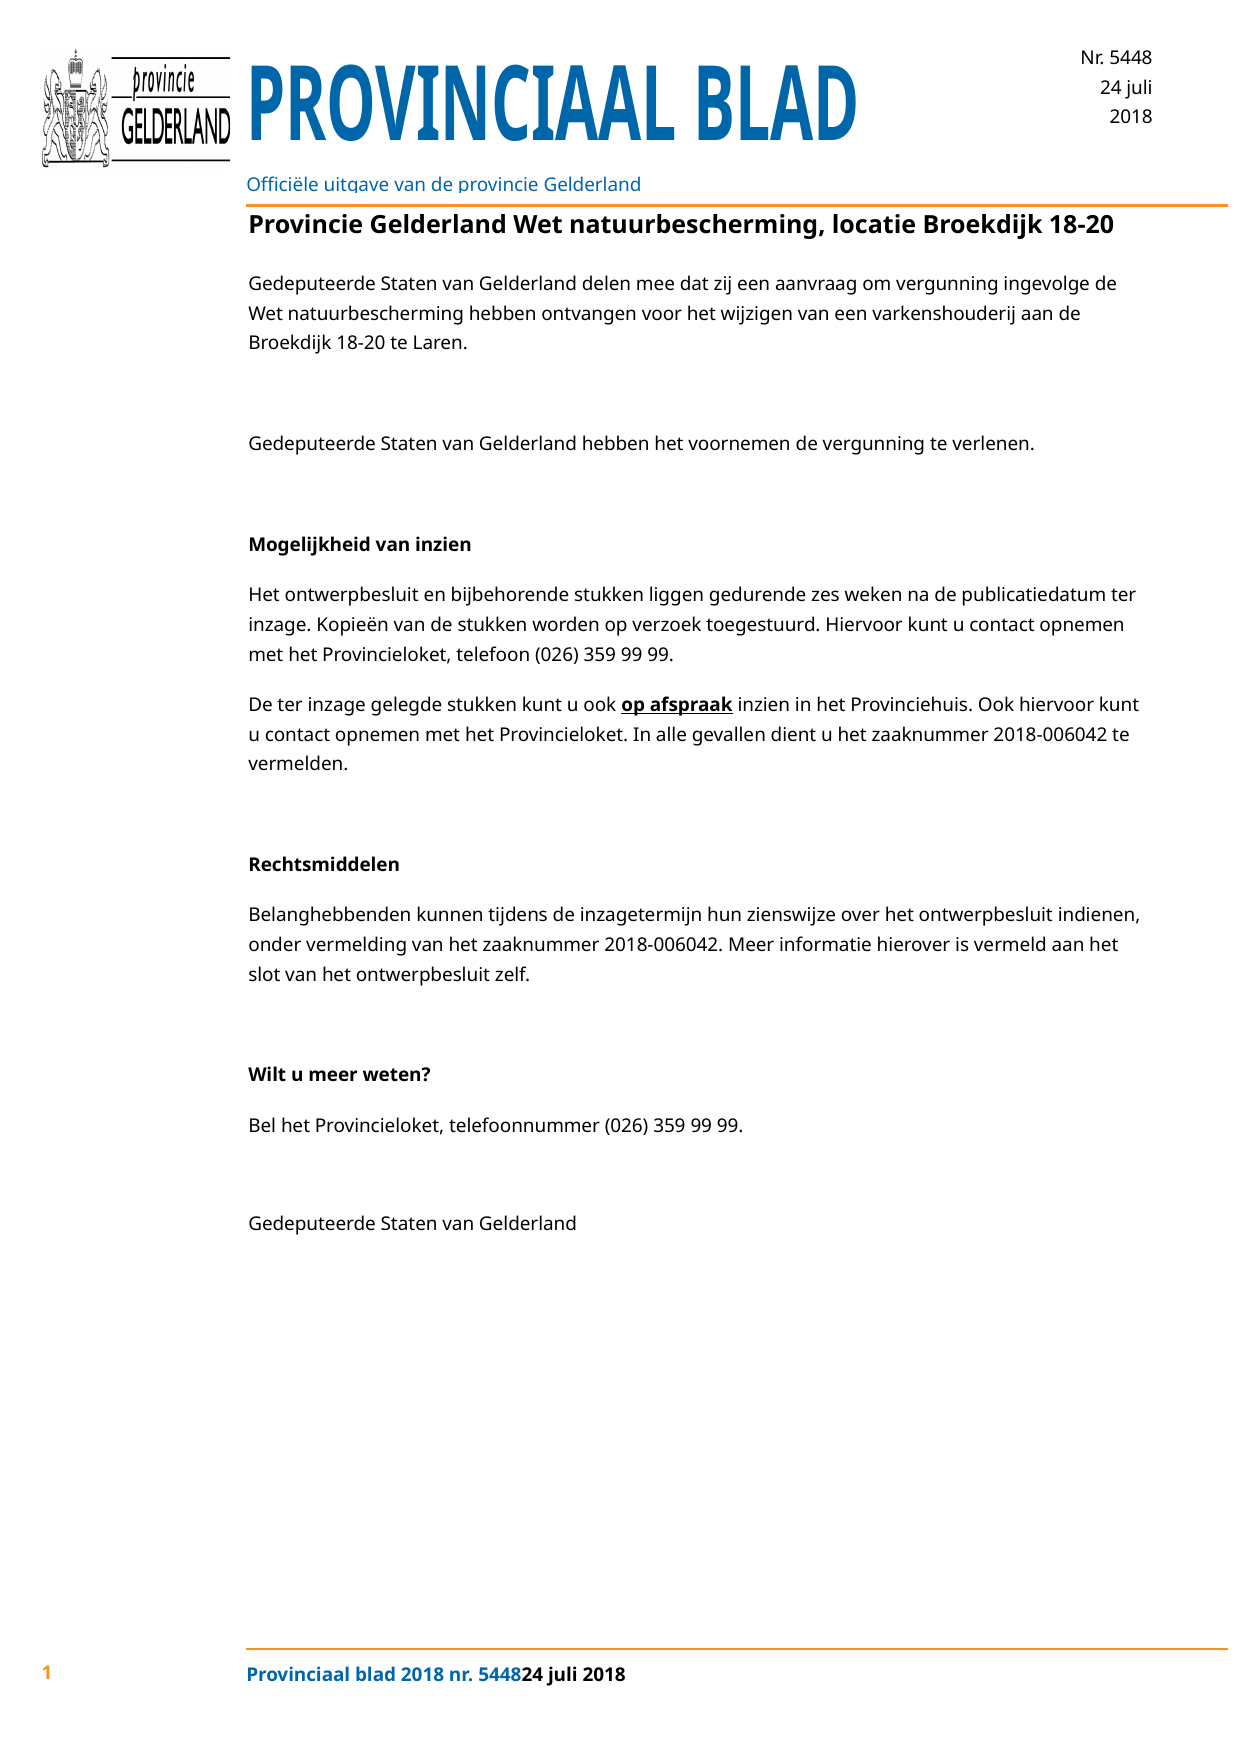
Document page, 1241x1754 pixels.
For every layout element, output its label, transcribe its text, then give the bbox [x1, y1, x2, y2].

picture [41, 47, 231, 172]
text Gedeputeerde Staten van Gelderland [248, 1210, 1152, 1236]
text Het ontwerpbesluit en bijbehorende stukken liggen gedurende zes weken na de publicatiedatum ter inzage. Kopieën van de stukken worden op verzoek toegestuurd. Hiervoor kunt u contact opnemen met het Provincieloket, telefoon (026) 359 99 99. [248, 582, 1152, 666]
text Mogelijkheid van inzien [248, 531, 1152, 557]
text Wilt u meer weten? [248, 1062, 1152, 1087]
text Belanghebbenden kunnen tijdens de inzagetermijn hun zienswijze over het ontwerpbesluit indienen, onder vermelding van het zaaknummer 2018-006042. Meer informatie hierover is vermeld aan het slot van het ontwerpbesluit zelf. [248, 902, 1152, 986]
text Provincie Gelderland Wet natuurbescherming, locatie Broekdijk 18-20 [248, 207, 1152, 241]
text Rechtsmiddelen [248, 851, 1152, 877]
text Bel het Provincieloket, telefoonnummer (026) 359 99 99. [248, 1112, 1152, 1138]
text De ter inzage gelegde stukken kunt u ook op afspraak inzien in het Provinciehuis. Ook hiervoor kunt u contact opnemen met het Provincieloket. In alle gevallen dient u het zaaknummer 2018-006042 te vermelden. [248, 691, 1152, 776]
text Gedeputeerde Staten van Gelderland delen mee dat zij een aanvraag om vergunning ingevolge de Wet natuurbescherming hebben ontvangen voor het wijzigen van een varkenshouderij aan de Broekdijk 18-20 te Laren. [248, 270, 1152, 355]
text Gedeputeerde Staten van Gelderland hebben het voornemen de vergunning te verlenen. [248, 430, 1152, 456]
